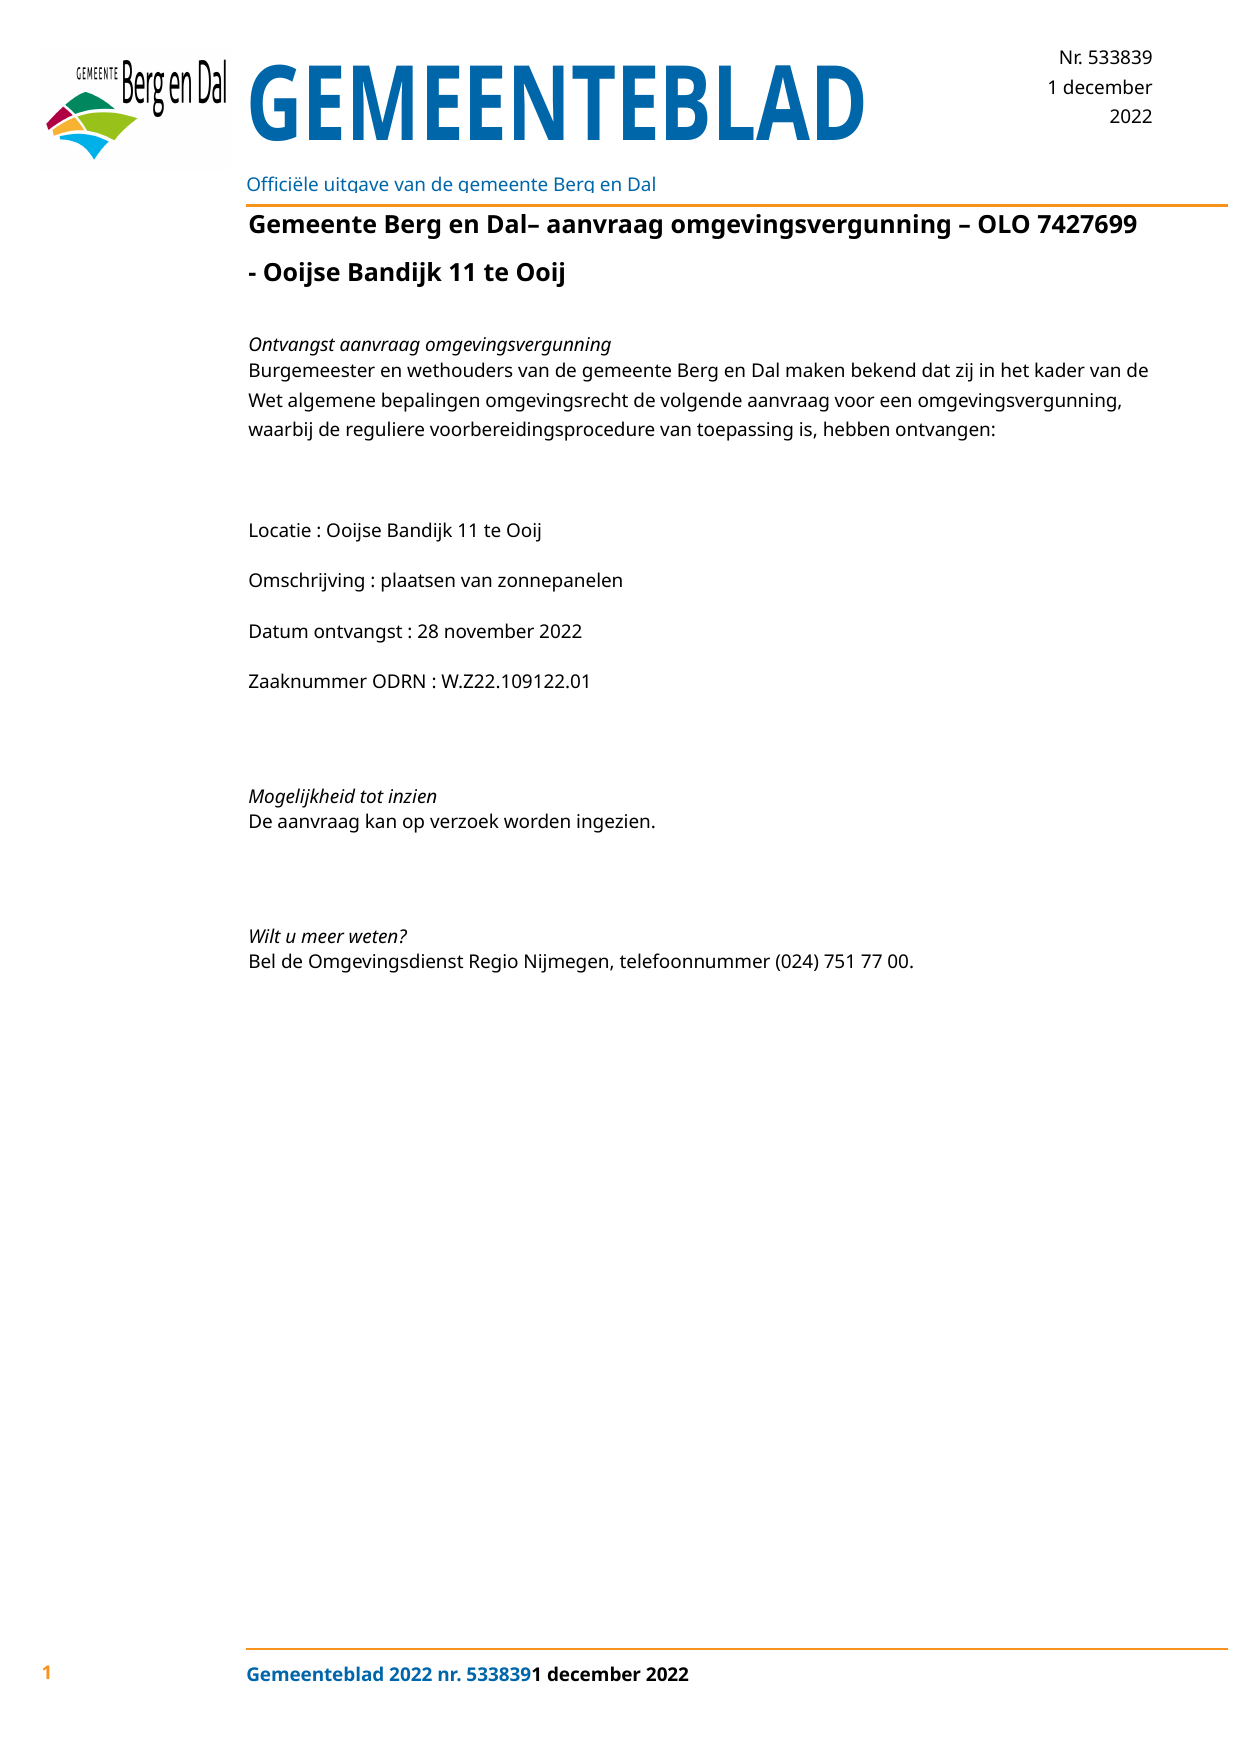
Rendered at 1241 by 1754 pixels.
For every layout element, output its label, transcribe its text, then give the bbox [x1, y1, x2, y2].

text Gemeente Berg en Dal– aanvraag omgevingsvergunning – OLO 7427699 - Ooijse Bandijk 11 te Ooij [248, 207, 1152, 288]
text Burgemeester en wethouders van de gemeente Berg en Dal maken bekend dat zij in het kader van de Wet algemene bepalingen omgevingsrecht de volgende aanvraag voor een omgevingsvergunning, waarbij de reguliere voorbereidingsprocedure van toepassing is, hebben ontvangen: [248, 357, 1152, 442]
text Zaaknummer ODRN : W.Z22.109122.01 [248, 668, 1152, 694]
text De aanvraag kan op verzoek worden ingezien. [248, 808, 1152, 834]
picture [41, 47, 231, 172]
text Datum ontvangst : 28 november 2022 [248, 618, 1152, 644]
text Mogelijkheid tot inzien [248, 783, 1152, 808]
text Bel de Omgevingsdienst Regio Nijmegen, telefoonnummer (024) 751 77 00. [248, 949, 1152, 974]
text Locatie : Ooijse Bandijk 11 te Ooij [248, 517, 1152, 543]
text Ontvangst aanvraag omgevingsvergunning [248, 331, 1152, 357]
text Omschrijving : plaatsen van zonnepanelen [248, 568, 1152, 593]
text Wilt u meer weten? [248, 923, 1152, 949]
